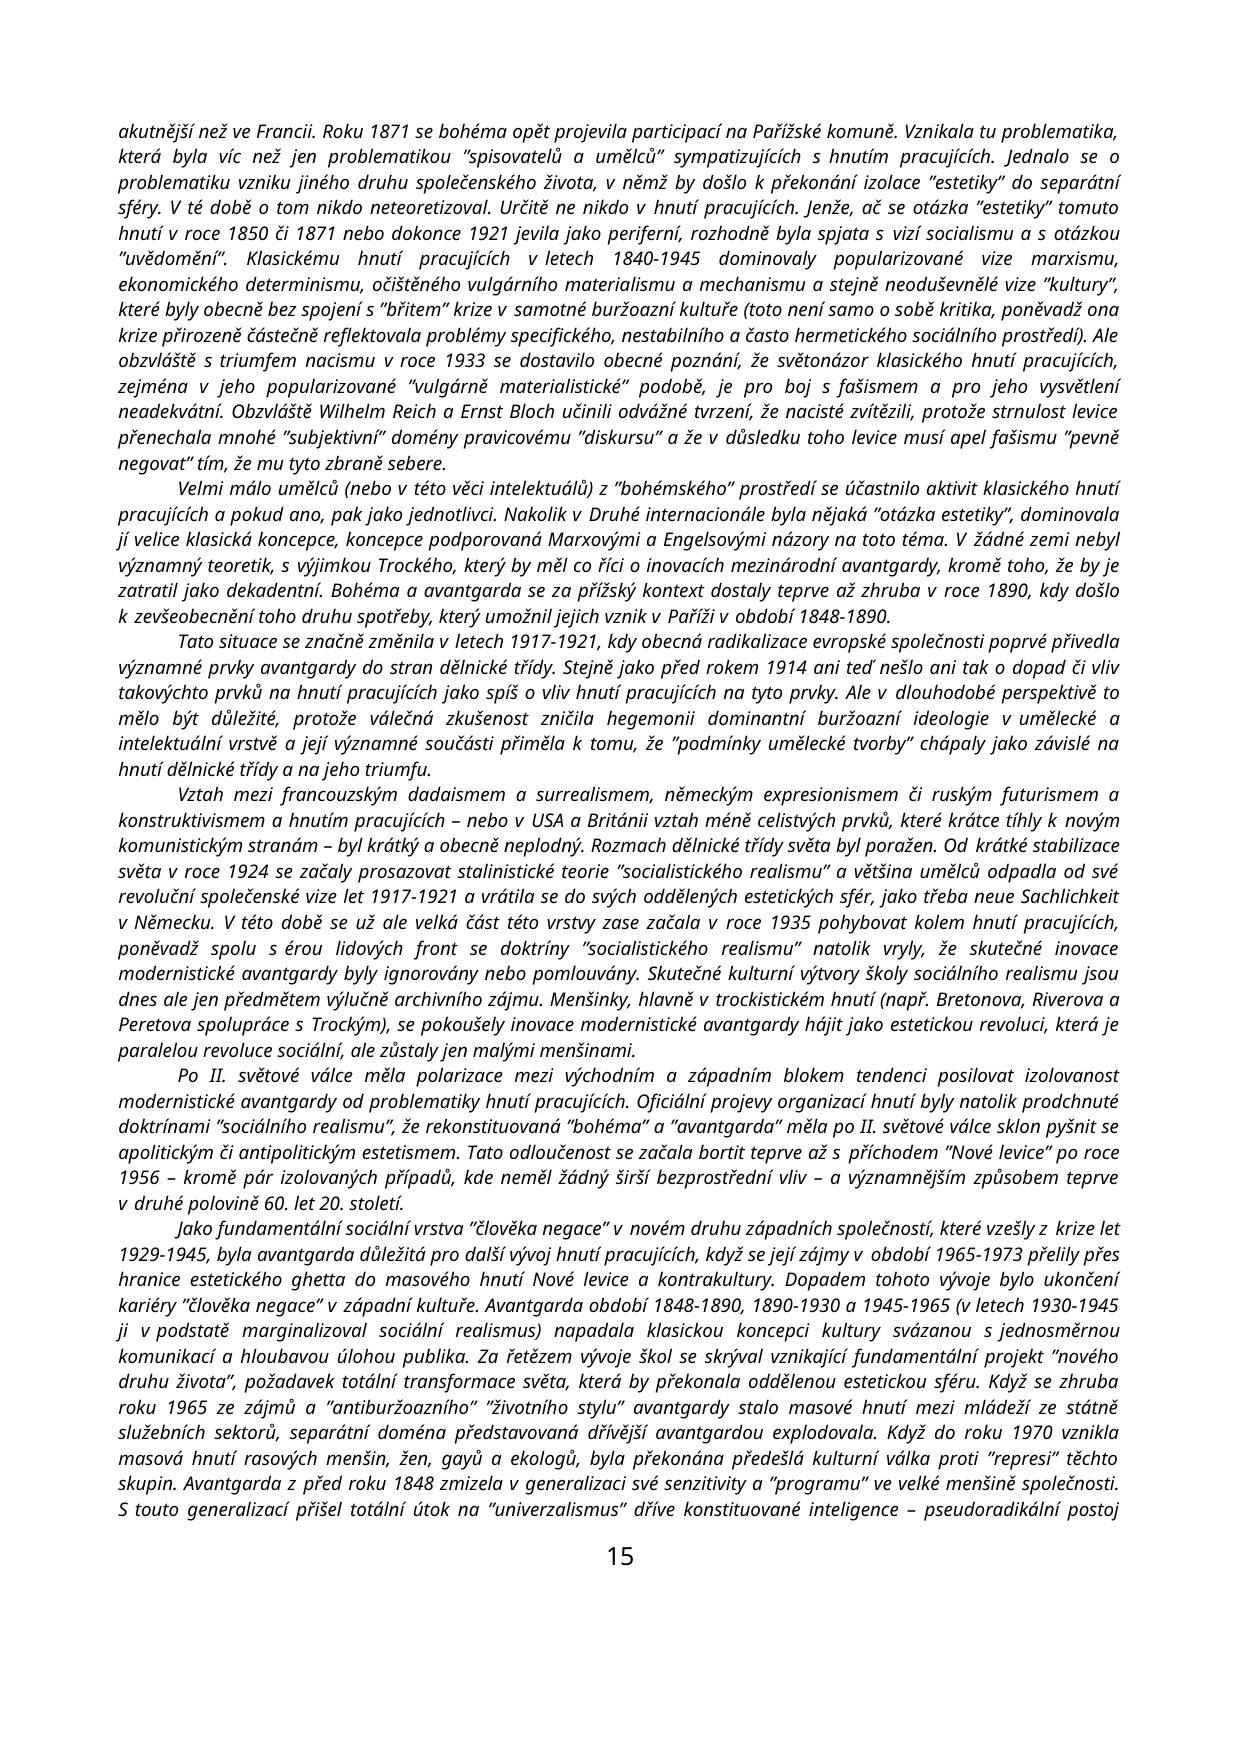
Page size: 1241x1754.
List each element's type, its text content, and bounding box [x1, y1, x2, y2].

text Po II. světové válce měla polarizace mezi východním a západním blokem tendenci posilovat izolovanost modernistické avantgardy od problematiky hnutí pracujících. Oficiální projevy organizací hnutí byly natolik prodchnuté doktrínami ”sociálního realismu”, že rekonstituovaná ”bohéma” a ”avantgarda” měla po II. světové válce sklon pyšnit se apolitickým či antipolitickým estetismem. Tato odloučenost se začala bortit teprve až s příchodem ”Nové levice” po roce 1956 – kromě pár izolovaných případů, kde neměl žádný širší bezprostřední vliv – a významnějším způsobem teprve v druhé polovině 60. let 20. století. [118, 1062, 1122, 1216]
text Tato situace se značně změnila v letech 1917-1921, kdy obecná radikalizace evropské společnosti poprvé přivedla významné prvky avantgardy do stran dělnické třídy. Stejně jako před rokem 1914 ani teď nešlo ani tak o dopad či vliv takovýchto prvků na hnutí pracujících jako spíš o vliv hnutí pracujících na tyto prvky. Ale v dlouhodobé perspektivě to mělo být důležité, protože válečná zkušenost zničila hegemonii dominantní buržoazní ideologie v umělecké a intelektuální vrstvě a její významné součásti přiměla k tomu, že ”podmínky umělecké tvorby” chápaly jako závislé na hnutí dělnické třídy a na jeho triumfu. [118, 628, 1122, 782]
text akutnější než ve Francii. Roku 1871 se bohéma opět projevila participací na Pařížské komuně. Vznikala tu problematika, která byla víc než jen problematikou ”spisovatelů a umělců” sympatizujících s hnutím pracujících. Jednalo se o problematiku vzniku jiného druhu společenského života, v němž by došlo k překonání izolace ”estetiky” do separátní sféry. V té době o tom nikdo neteoretizoval. Určitě ne nikdo v hnutí pracujících. Jenže, ač se otázka ”estetiky” tomuto hnutí v roce 1850 či 1871 nebo dokonce 1921 jevila jako periferní, rozhodně byla spjata s vizí socialismu a s otázkou ”uvědomění”. Klasickému hnutí pracujících v letech 1840-1945 dominovaly popularizované vize marxismu, ekonomického determinismu, očištěného vulgárního materialismu a mechanismu a stejně neoduševnělé vize ”kultury”, které byly obecně bez spojení s ”břitem” krize v samotné buržoazní kultuře (toto není samo o sobě kritika, poněvadž ona krize přirozeně částečně reflektovala problémy specifického, nestabilního a často hermetického sociálního prostředí). Ale obzvláště s triumfem nacismu v roce 1933 se dostavilo obecné poznání, že světonázor klasického hnutí pracujících, zejména v jeho popularizované ”vulgárně materialistické” podobě, je pro boj s fašismem a pro jeho vysvětlení neadekvátní. Obzvláště Wilhelm Reich a Ernst Bloch učinili odvážné tvrzení, že nacisté zvítězili, protože strnulost levice přenechala mnohé ”subjektivní” domény pravicovému ”diskursu” a že v důsledku toho levice musí apel fašismu ”pevně negovat” tím, že mu tyto zbraně sebere. [118, 118, 1122, 475]
text Velmi málo umělců (nebo v této věci intelektuálů) z ”bohémského” prostředí se účastnilo aktivit klasického hnutí pracujících a pokud ano, pak jako jednotlivci. Nakolik v Druhé internacionále byla nějaká ”otázka estetiky”, dominovala jí velice klasická koncepce, koncepce podporovaná Marxovými a Engelsovými názory na toto téma. V žádné zemi nebyl významný teoretik, s výjimkou Trockého, který by měl co říci o inovacích mezinárodní avantgardy, kromě toho, že by je zatratil jako dekadentní. Bohéma a avantgarda se za přížský kontext dostaly teprve až zhruba v roce 1890, kdy došlo k zevšeobecnění toho druhu spotřeby, který umožnil jejich vznik v Paříži v období 1848-1890. [118, 475, 1122, 628]
text Vztah mezi francouzským dadaismem a surrealismem, německým expresionismem či ruským futurismem a konstruktivismem a hnutím pracujících – nebo v USA a Británii vztah méně celistvých prvků, které krátce tíhly k novým komunistickým stranám – byl krátký a obecně neplodný. Rozmach dělnické třídy světa byl poražen. Od krátké stabilizace světa v roce 1924 se začaly prosazovat stalinistické teorie ”socialistického realismu” a většina umělců odpadla od své revoluční společenské vize let 1917-1921 a vrátila se do svých oddělených estetických sfér, jako třeba neue Sachlichkeit v Německu. V této době se už ale velká část této vrstvy zase začala v roce 1935 pohybovat kolem hnutí pracujících, poněvadž spolu s érou lidových front se doktríny ”socialistického realismu” natolik vryly, že skutečné inovace modernistické avantgardy byly ignorovány nebo pomlouvány. Skutečné kulturní výtvory školy sociálního realismu jsou dnes ale jen předmětem výlučně archivního zájmu. Menšinky, hlavně v trockistickém hnutí (např. Bretonova, Riverova a Peretova spolupráce s Trockým), se pokoušely inovace modernistické avantgardy hájit jako estetickou revoluci, která je paralelou revoluce sociální, ale zůstaly jen malými menšinami. [118, 782, 1122, 1062]
text Jako fundamentální sociální vrstva ”člověka negace” v novém druhu západních společností, které vzešly z krize let 1929-1945, byla avantgarda důležitá pro další vývoj hnutí pracujících, když se její zájmy v období 1965-1973 přelily přes hranice estetického ghetta do masového hnutí Nové levice a kontrakultury. Dopadem tohoto vývoje bylo ukončení kariéry ”člověka negace” v západní kultuře. Avantgarda období 1848-1890, 1890-1930 a 1945-1965 (v letech 1930-1945 ji v podstatě marginalizoval sociální realismus) napadala klasickou koncepci kultury svázanou s jednosměrnou komunikací a hloubavou úlohou publika. Za řetězem vývoje škol se skrýval vznikající fundamentální projekt ”nového druhu života”, požadavek totální transformace světa, která by překonala oddělenou estetickou sféru. Když se zhruba roku 1965 ze zájmů a ”antiburžoazního” ”životního stylu” avantgardy stalo masové hnutí mezi mládeží ze státně služebních sektorů, separátní doména představovaná dřívější avantgardou explodovala. Když do roku 1970 vznikla masová hnutí rasových menšin, žen, gayů a ekologů, byla překonána předešlá kulturní válka proti ”represi” těchto skupin. Avantgarda z před roku 1848 zmizela v generalizaci své senzitivity a ”programu” ve velké menšině společnosti. S touto generalizací přišel totální útok na ”univerzalismus” dříve konstituované inteligence – pseudoradikální postoj [118, 1216, 1122, 1522]
